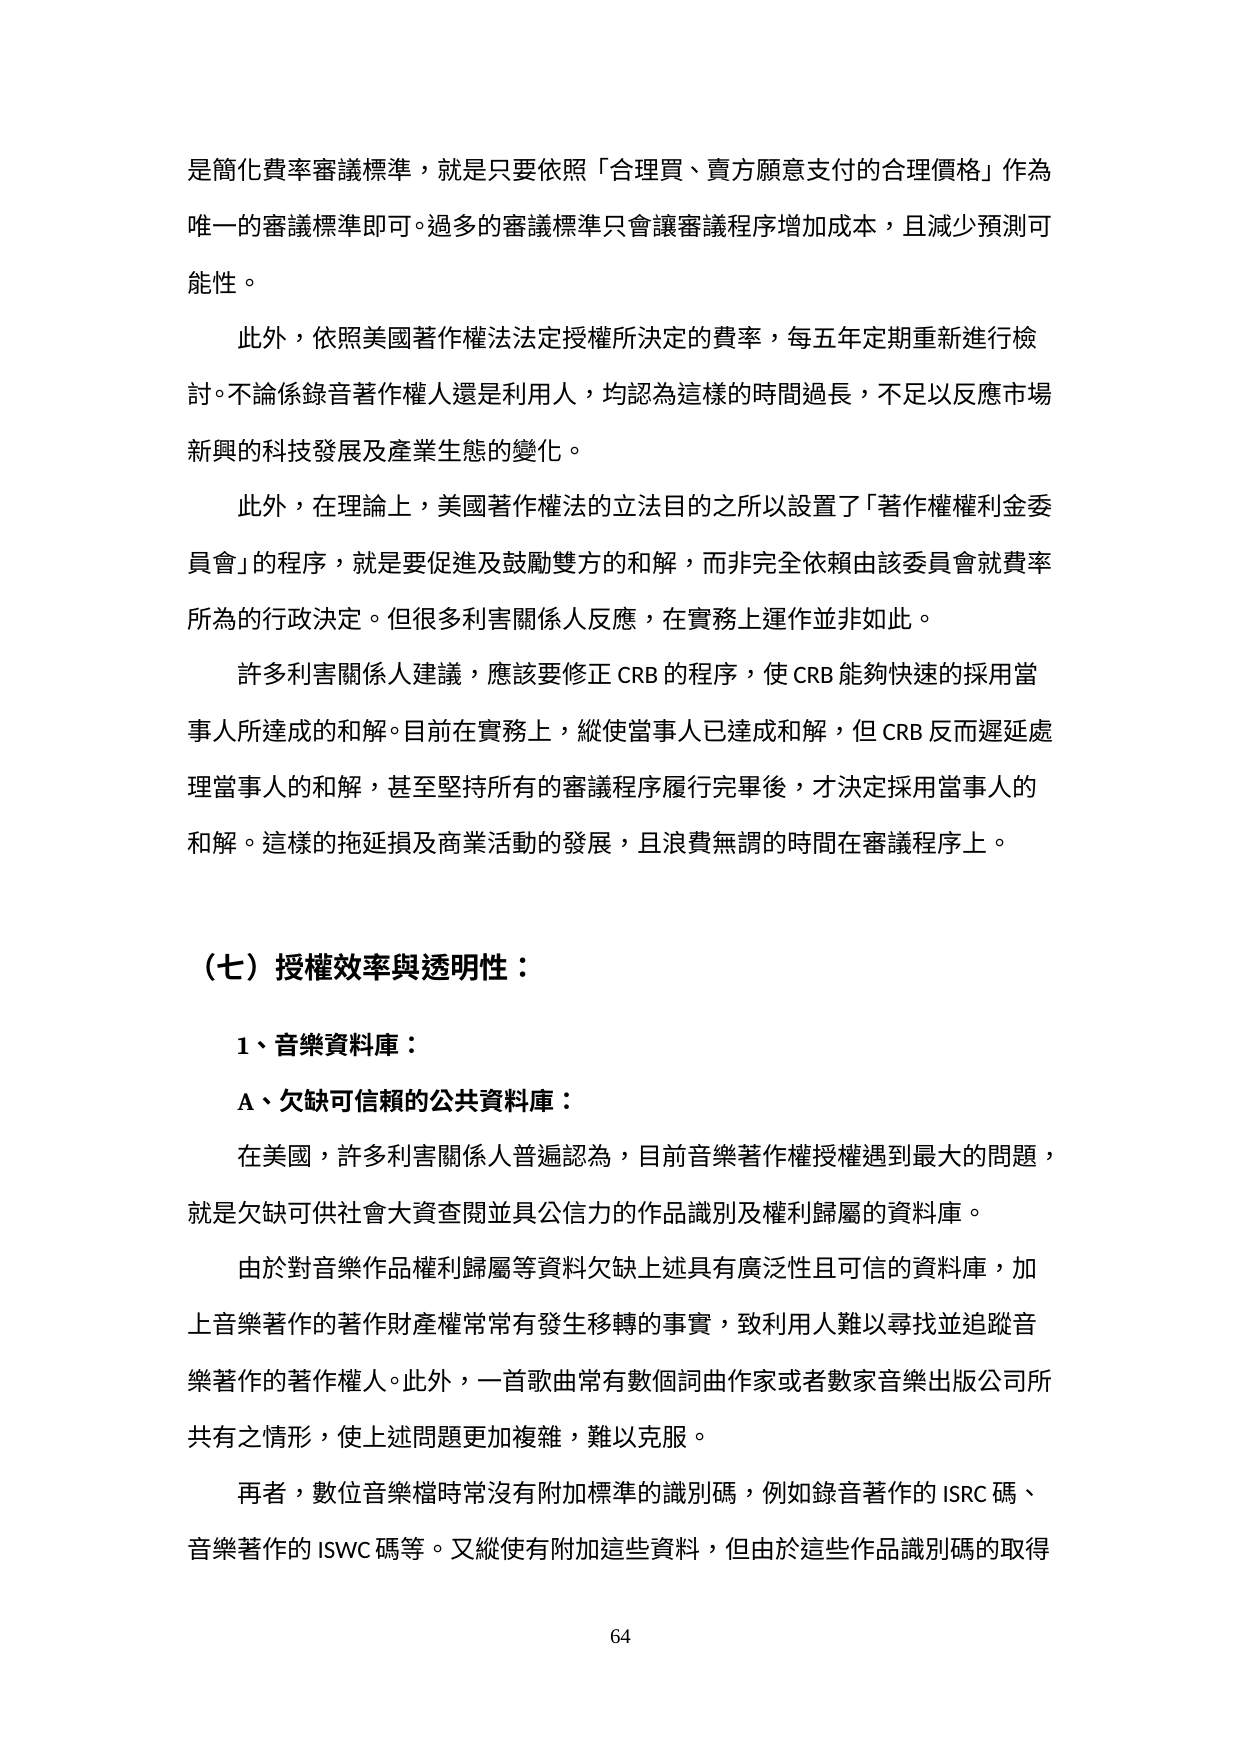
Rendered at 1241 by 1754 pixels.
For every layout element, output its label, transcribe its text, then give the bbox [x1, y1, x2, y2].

text 在美國，許多利害關係人普遍認為，目前音樂著作權授權遇到最大的問題，就是欠缺可供社會大資查閱並具公信力的作品識別及權利歸屬的資料庫。 [187, 1136, 1053, 1230]
text 再者，數位音樂檔時常沒有附加標準的識別碼，例如錄音著作的ISRC碼、音樂著作的ISWC碼等。又縱使有附加這些資料，但由於這些作品識別碼的取得 [187, 1472, 1053, 1566]
text 此外，依照美國著作權法法定授權所決定的費率，每五年定期重新進行檢討。不論係錄音著作權人還是利用人，均認為這樣的時間過長，不足以反應市場新興的科技發展及產業生態的變化。 [187, 318, 1053, 468]
text 由於對音樂作品權利歸屬等資料欠缺上述具有廣泛性且可信的資料庫，加上音樂著作的著作財產權常常有發生移轉的事實，致利用人難以尋找並追蹤音樂著作的著作權人。此外，一首歌曲常有數個詞曲作家或者數家音樂出版公司所共有之情形，使上述問題更加複雜，難以克服。 [187, 1248, 1053, 1454]
subtitle A、欠缺可信賴的公共資料庫： [237, 1081, 1053, 1118]
subtitle 1、音樂資料庫： [237, 1025, 1053, 1062]
text 是簡化費率審議標準，就是只要依照「合理買、賣方願意支付的合理價格」作為唯一的審議標準即可。過多的審議標準只會讓審議程序增加成本，且減少預測可能性。 [187, 150, 1053, 300]
subtitle （七）授權效率與透明性： [187, 929, 1053, 1004]
text 此外，在理論上，美國著作權法的立法目的之所以設置了「著作權權利金委員會」的程序，就是要促進及鼓勵雙方的和解，而非完全依賴由該委員會就費率所為的行政決定。但很多利害關係人反應，在實務上運作並非如此。 [187, 486, 1053, 636]
text 許多利害關係人建議，應該要修正CRB的程序，使CRB能夠快速的採用當事人所達成的和解。目前在實務上，縱使當事人已達成和解，但CRB反而遲延處理當事人的和解，甚至堅持所有的審議程序履行完畢後，才決定採用當事人的和解。這樣的拖延損及商業活動的發展，且浪費無謂的時間在審議程序上。 [187, 654, 1053, 861]
